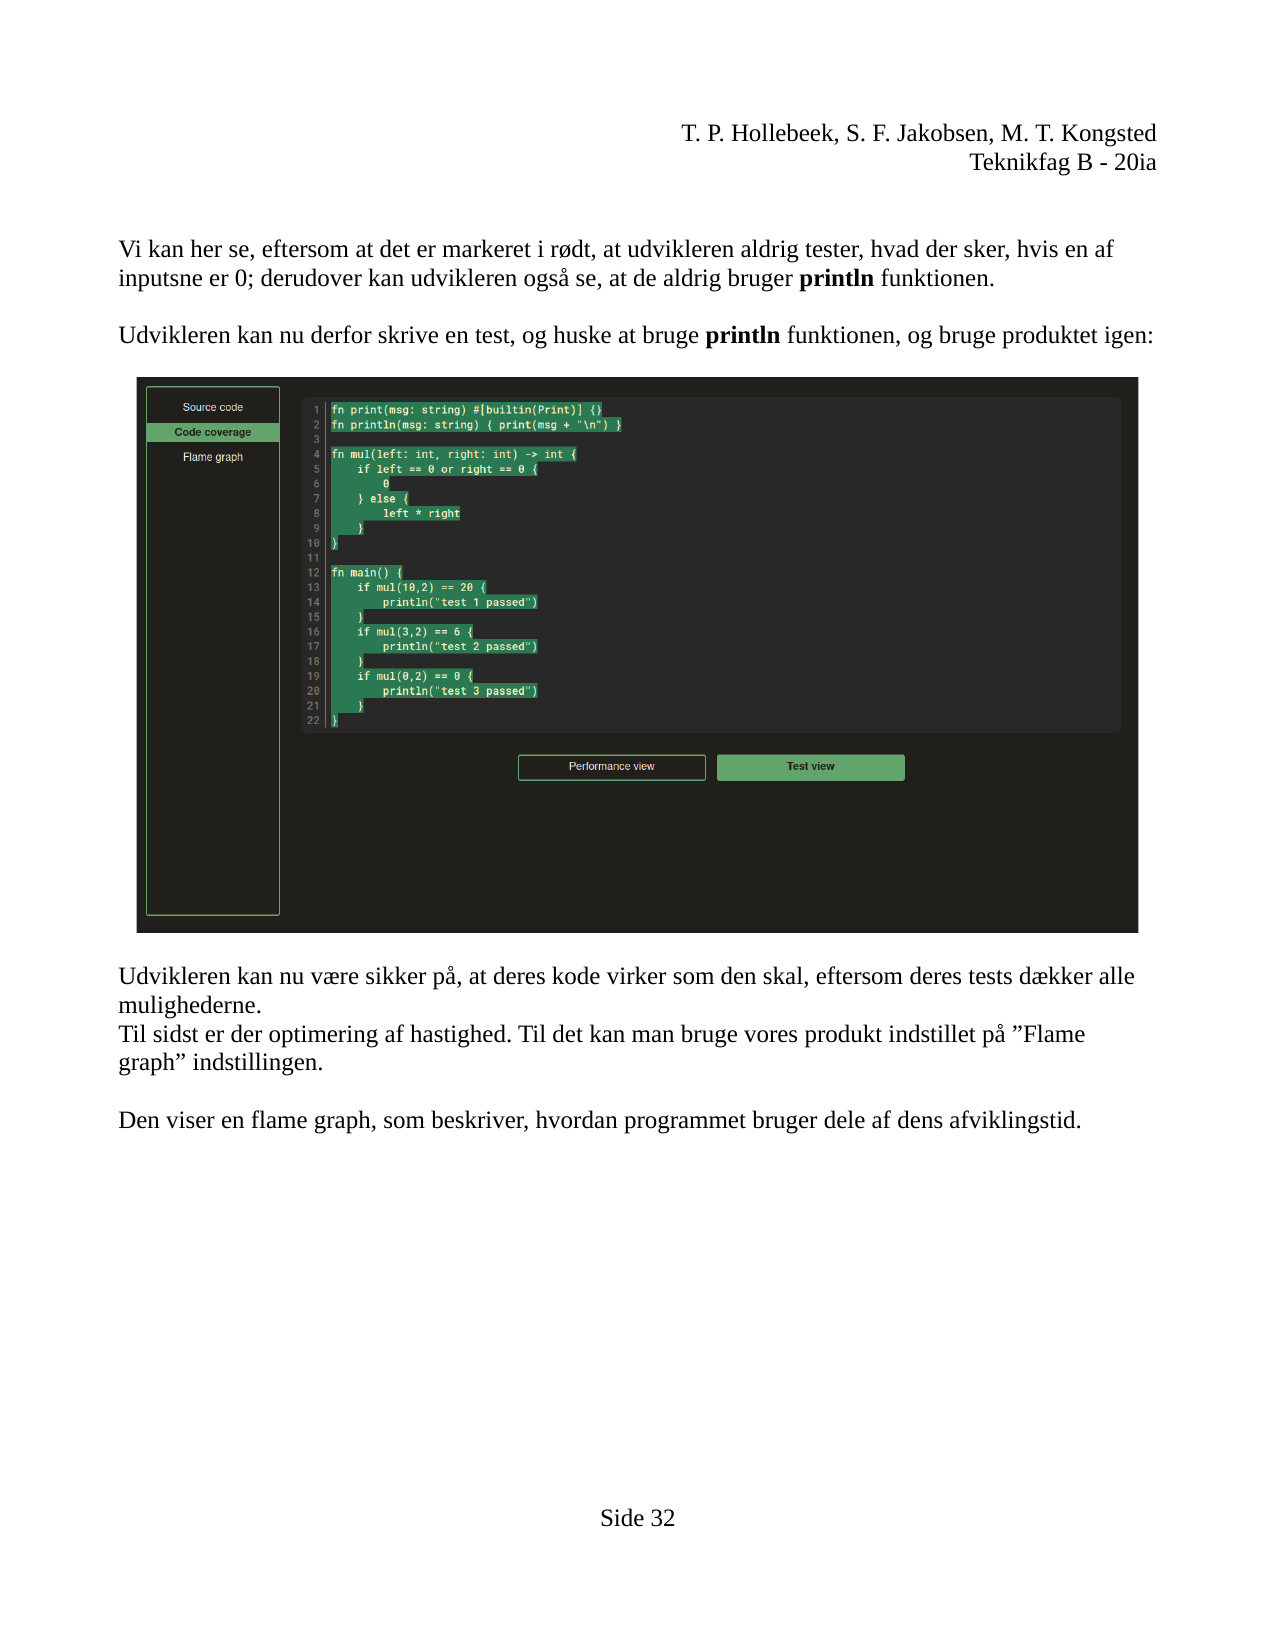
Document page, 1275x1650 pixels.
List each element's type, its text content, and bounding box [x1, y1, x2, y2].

text Udvikleren kan nu derfor skrive en test, og huske at bruge println funktionen, og bruge produktet igen: [118, 320, 1157, 349]
text Vi kan her se, eftersom at det er markeret i rødt, at udvikleren aldrig tester, hvad der sker, hvis en af inputsne er 0; derudover kan udvikleren også se, at de aldrig bruger println funktionen. [118, 234, 1157, 291]
picture [136, 377, 1139, 933]
text Til sidst er der optimering af hastighed. Til det kan man bruge vores produkt indstillet på ”Flame graph” indstillingen. [118, 1019, 1157, 1076]
text Udvikleren kan nu være sikker på, at deres kode virker som den skal, eftersom deres tests dækker alle mulighederne. [118, 961, 1157, 1019]
text Den viser en flame graph, som beskriver, hvordan programmet bruger dele af dens afviklingstid. [118, 1105, 1157, 1134]
